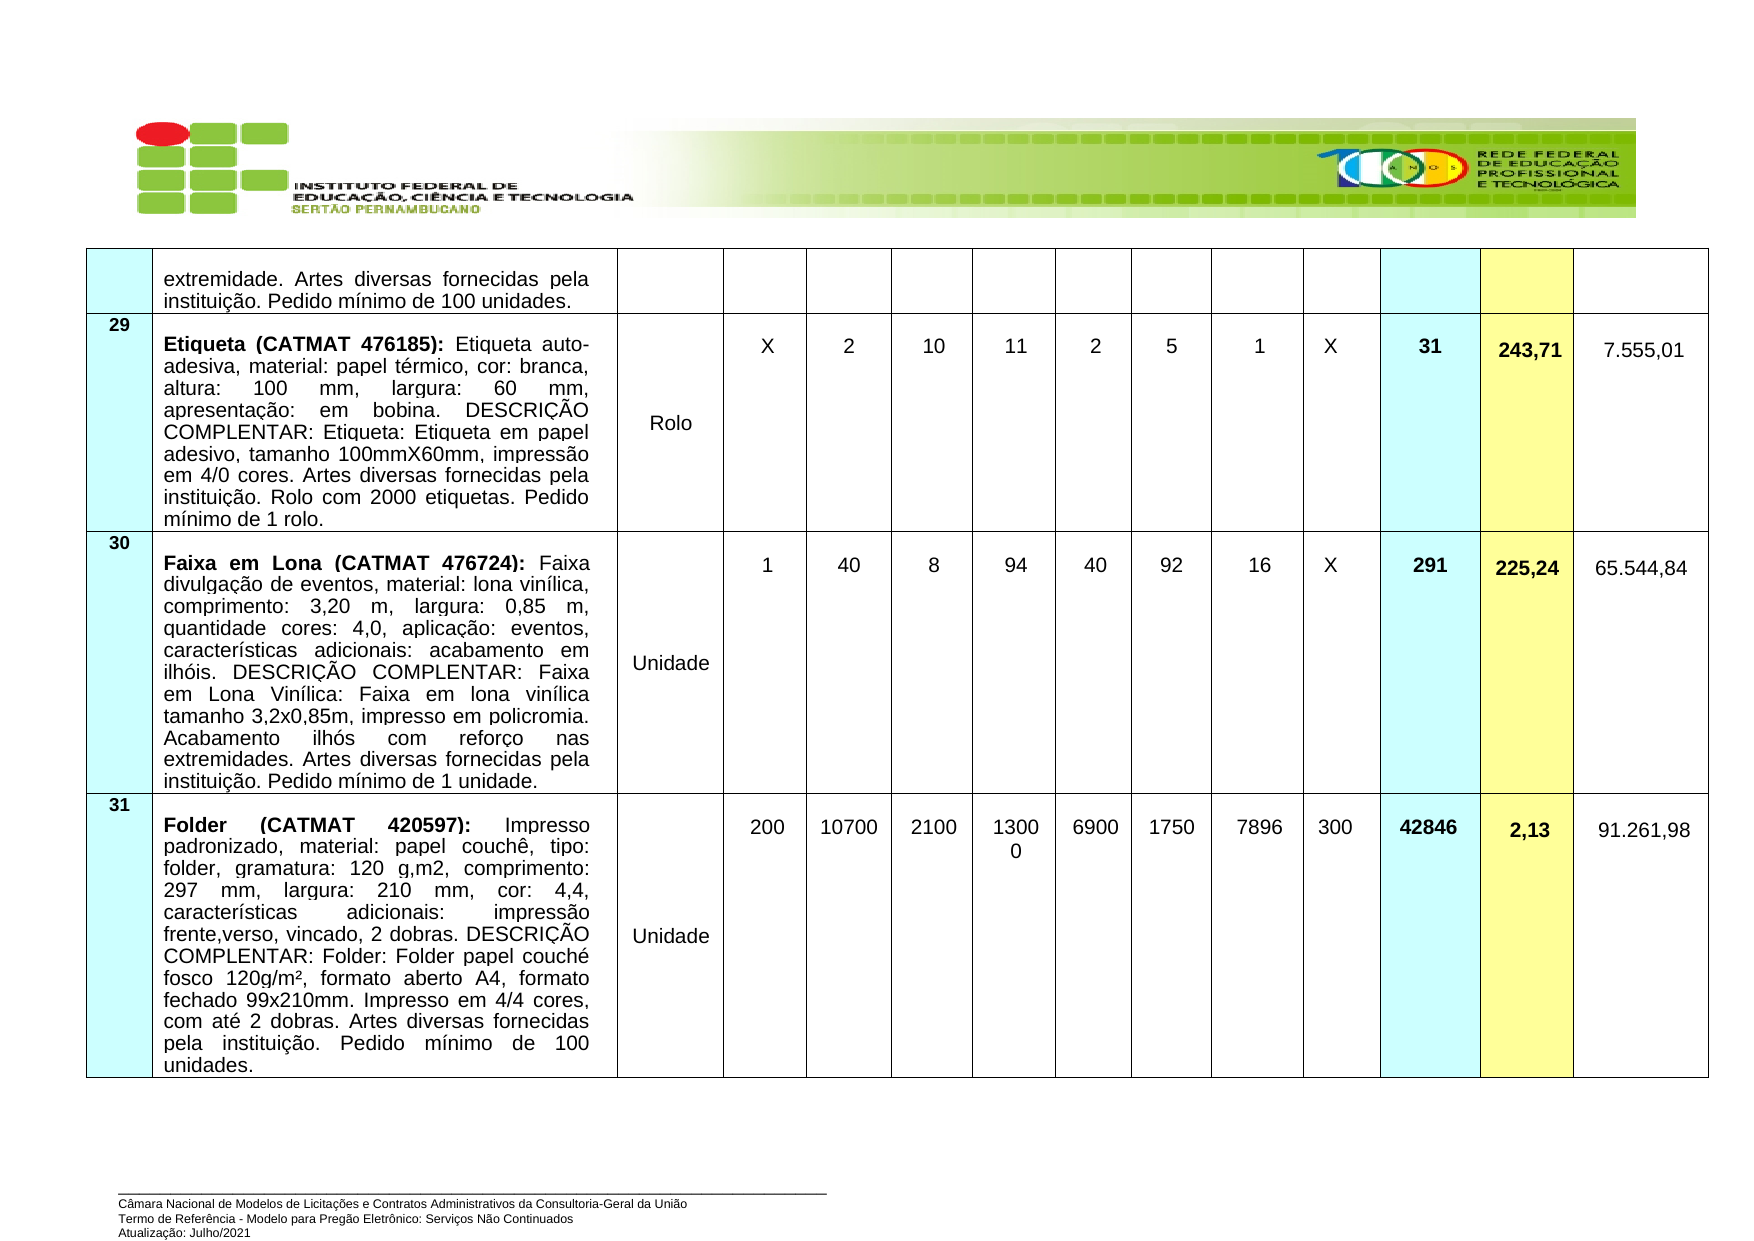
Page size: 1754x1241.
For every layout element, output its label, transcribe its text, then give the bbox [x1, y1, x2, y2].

table_cell Unidade [618, 532, 723, 793]
table_cell 1750 [1132, 794, 1211, 1077]
table_cell extremidade. Artes diversas fornecidas pela instituição. Pedido mínimo de 100 unidades. [153, 249, 617, 313]
table_cell 225,24 [1481, 532, 1573, 793]
table_cell 200 [724, 794, 806, 1077]
table_cell X [1304, 314, 1380, 531]
table_cell [1132, 249, 1211, 313]
table_cell 94 [973, 532, 1055, 793]
table_cell 92 [1132, 532, 1211, 793]
table_cell 30 [87, 532, 152, 793]
table_cell [1056, 249, 1131, 313]
table_cell 1 [1212, 314, 1303, 531]
table_cell 1 [724, 532, 806, 793]
table_cell 291 [1381, 532, 1480, 793]
table_cell 10700 [807, 794, 891, 1077]
table_cell X [724, 314, 806, 531]
table_cell [807, 249, 891, 313]
table_cell 5 [1132, 314, 1211, 531]
table_cell 2,13 [1481, 794, 1573, 1077]
table_cell Etiqueta (CATMAT 476185): Etiqueta auto-adesiva, material: papel térmico, cor: branca, altura: 100 mm, largura: 60 mm, apresentação: em bobina. DESCRIÇÃO COMPLENTAR: Etiqueta: Etiqueta em papel adesivo, tamanho 100mmX60mm, impressão em 4/0 cores. Artes diversas fornecidas pela instituição. Rolo com 2000 etiquetas. Pedido mínimo de 1 rolo. [153, 314, 617, 531]
table_cell 29 [87, 314, 152, 531]
table_cell Faixa em Lona (CATMAT 476724): Faixa divulgação de eventos, material: lona vinílica, comprimento: 3,20 m, largura: 0,85 m, quantidade cores: 4,0, aplicação: eventos, características adicionais: acabamento em ilhóis. DESCRIÇÃO COMPLENTAR: Faixa em Lona Vinílica: Faixa em lona vinílica tamanho 3,2x0,85m, impresso em policromia. Acabamento ilhós com reforço nas extremidades. Artes diversas fornecidas pela instituição. Pedido mínimo de 1 unidade. [153, 532, 617, 793]
table_cell [618, 249, 723, 313]
table_cell 91.261,98 [1574, 794, 1708, 1077]
table_cell 2100 [892, 794, 972, 1077]
table_cell [892, 249, 972, 313]
table_cell [87, 249, 152, 313]
table_cell 6900 [1056, 794, 1131, 1077]
table_cell 11 [973, 314, 1055, 531]
table_cell 2 [1056, 314, 1131, 531]
table_cell 16 [1212, 532, 1303, 793]
table_cell [1381, 249, 1480, 313]
table_cell [724, 249, 806, 313]
table_cell 7896 [1212, 794, 1303, 1077]
table_cell 7.555,01 [1574, 314, 1708, 531]
table_cell 42846 [1381, 794, 1480, 1077]
table_cell 10 [892, 314, 972, 531]
table_cell 31 [1381, 314, 1480, 531]
table_cell Unidade [618, 794, 723, 1077]
table_cell 8 [892, 532, 972, 793]
table_cell [1304, 249, 1380, 313]
table_cell 300 [1304, 794, 1380, 1077]
table_cell [973, 249, 1055, 313]
table_cell [1212, 249, 1303, 313]
table_cell 40 [807, 532, 891, 793]
table_cell [1574, 249, 1708, 313]
table_cell 243,71 [1481, 314, 1573, 531]
table_cell 2 [807, 314, 891, 531]
table_cell X [1304, 532, 1380, 793]
table_cell [1481, 249, 1573, 313]
table_cell 40 [1056, 532, 1131, 793]
table_cell 13000 [973, 794, 1055, 1077]
table_cell 65.544,84 [1574, 532, 1708, 793]
table_cell 31 [87, 794, 152, 1077]
table_cell Folder (CATMAT 420597): Impresso padronizado, material: papel couchê, tipo: folder, gramatura: 120 g,m2, comprimento: 297 mm, largura: 210 mm, cor: 4,4, características adicionais: impressão frente,verso, vincado, 2 dobras. DESCRIÇÃO COMPLENTAR: Folder: Folder papel couché fosco 120g/m², formato aberto A4, formato fechado 99x210mm. Impresso em 4/4 cores, com até 2 dobras. Artes diversas fornecidas pela instituição. Pedido mínimo de 100 unidades. [153, 794, 617, 1077]
table_cell Rolo [618, 314, 723, 531]
picture [118, 118, 1636, 218]
